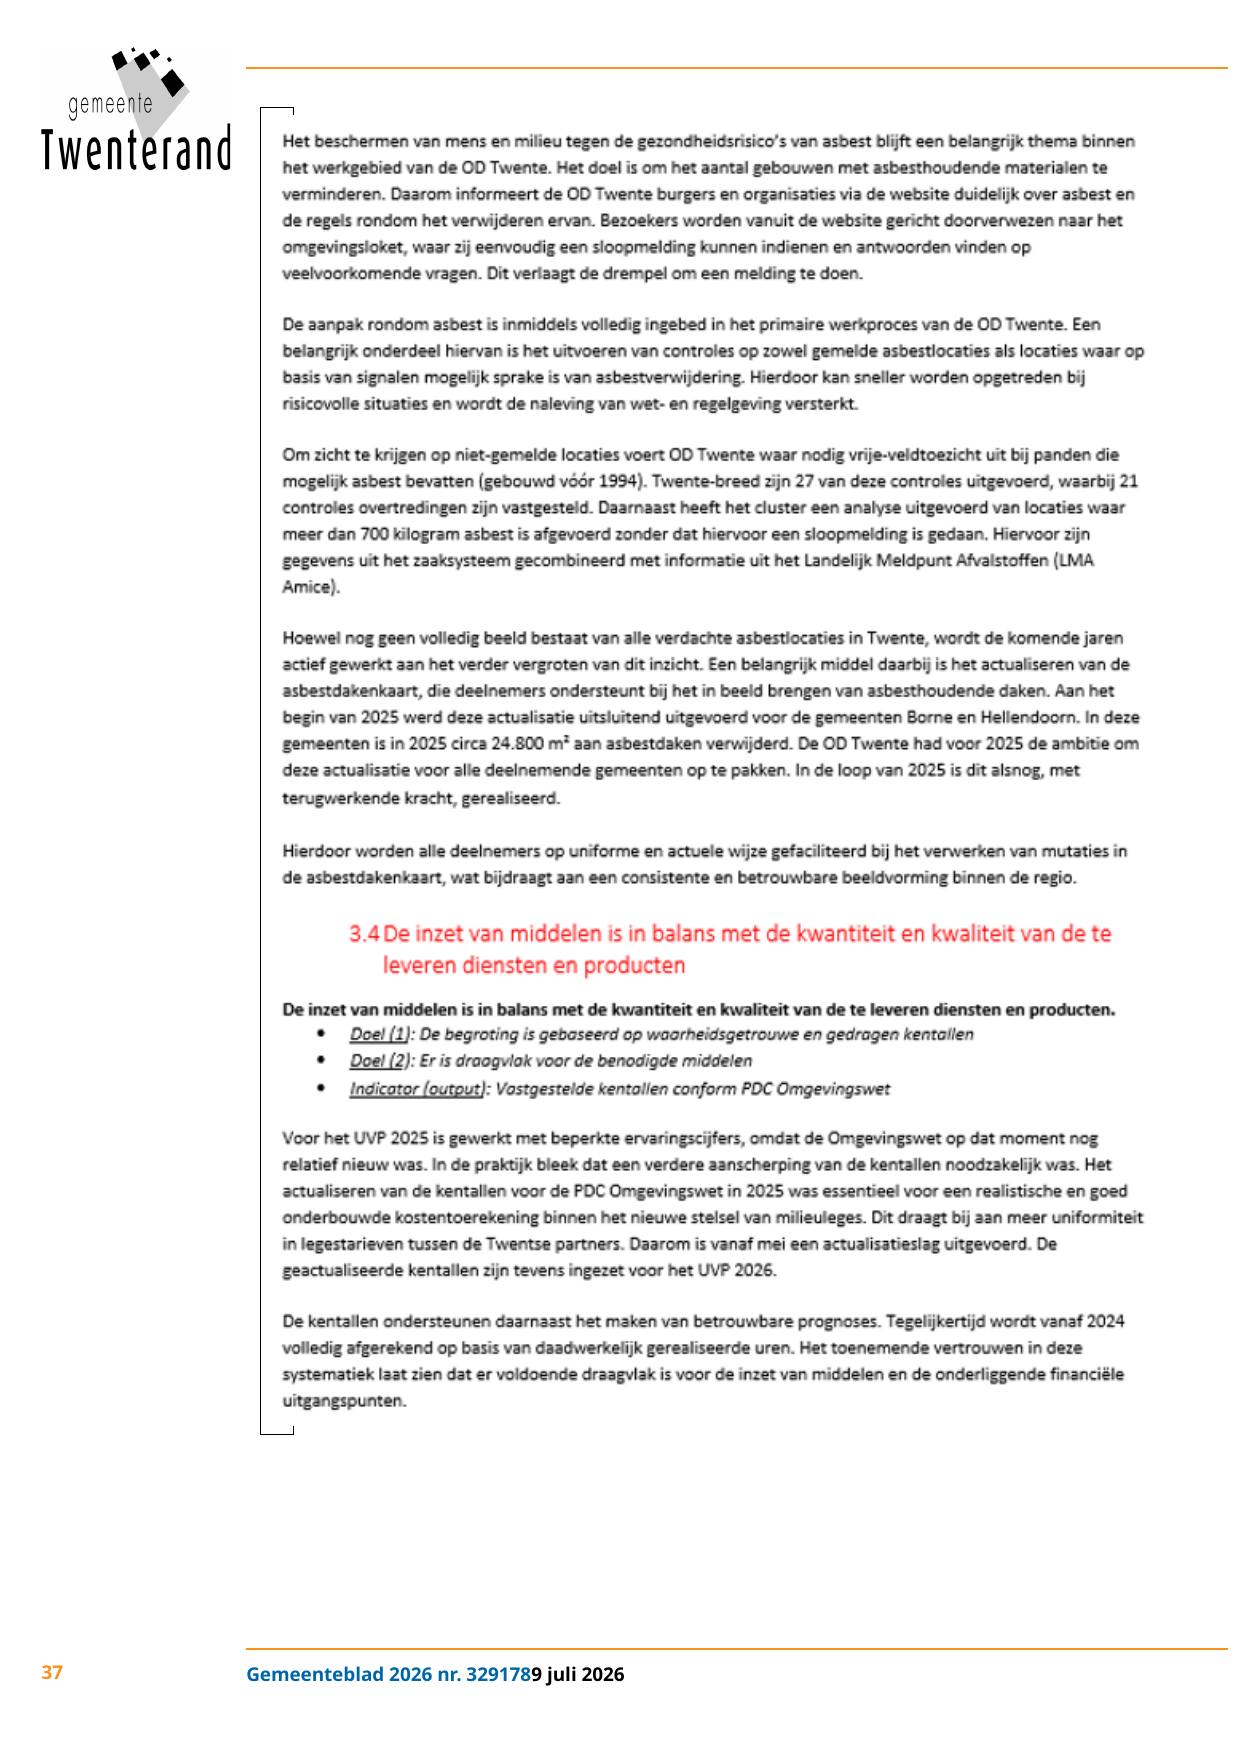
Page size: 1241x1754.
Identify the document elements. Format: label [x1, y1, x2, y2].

picture [41, 47, 231, 172]
picture [268, 115, 1155, 1426]
